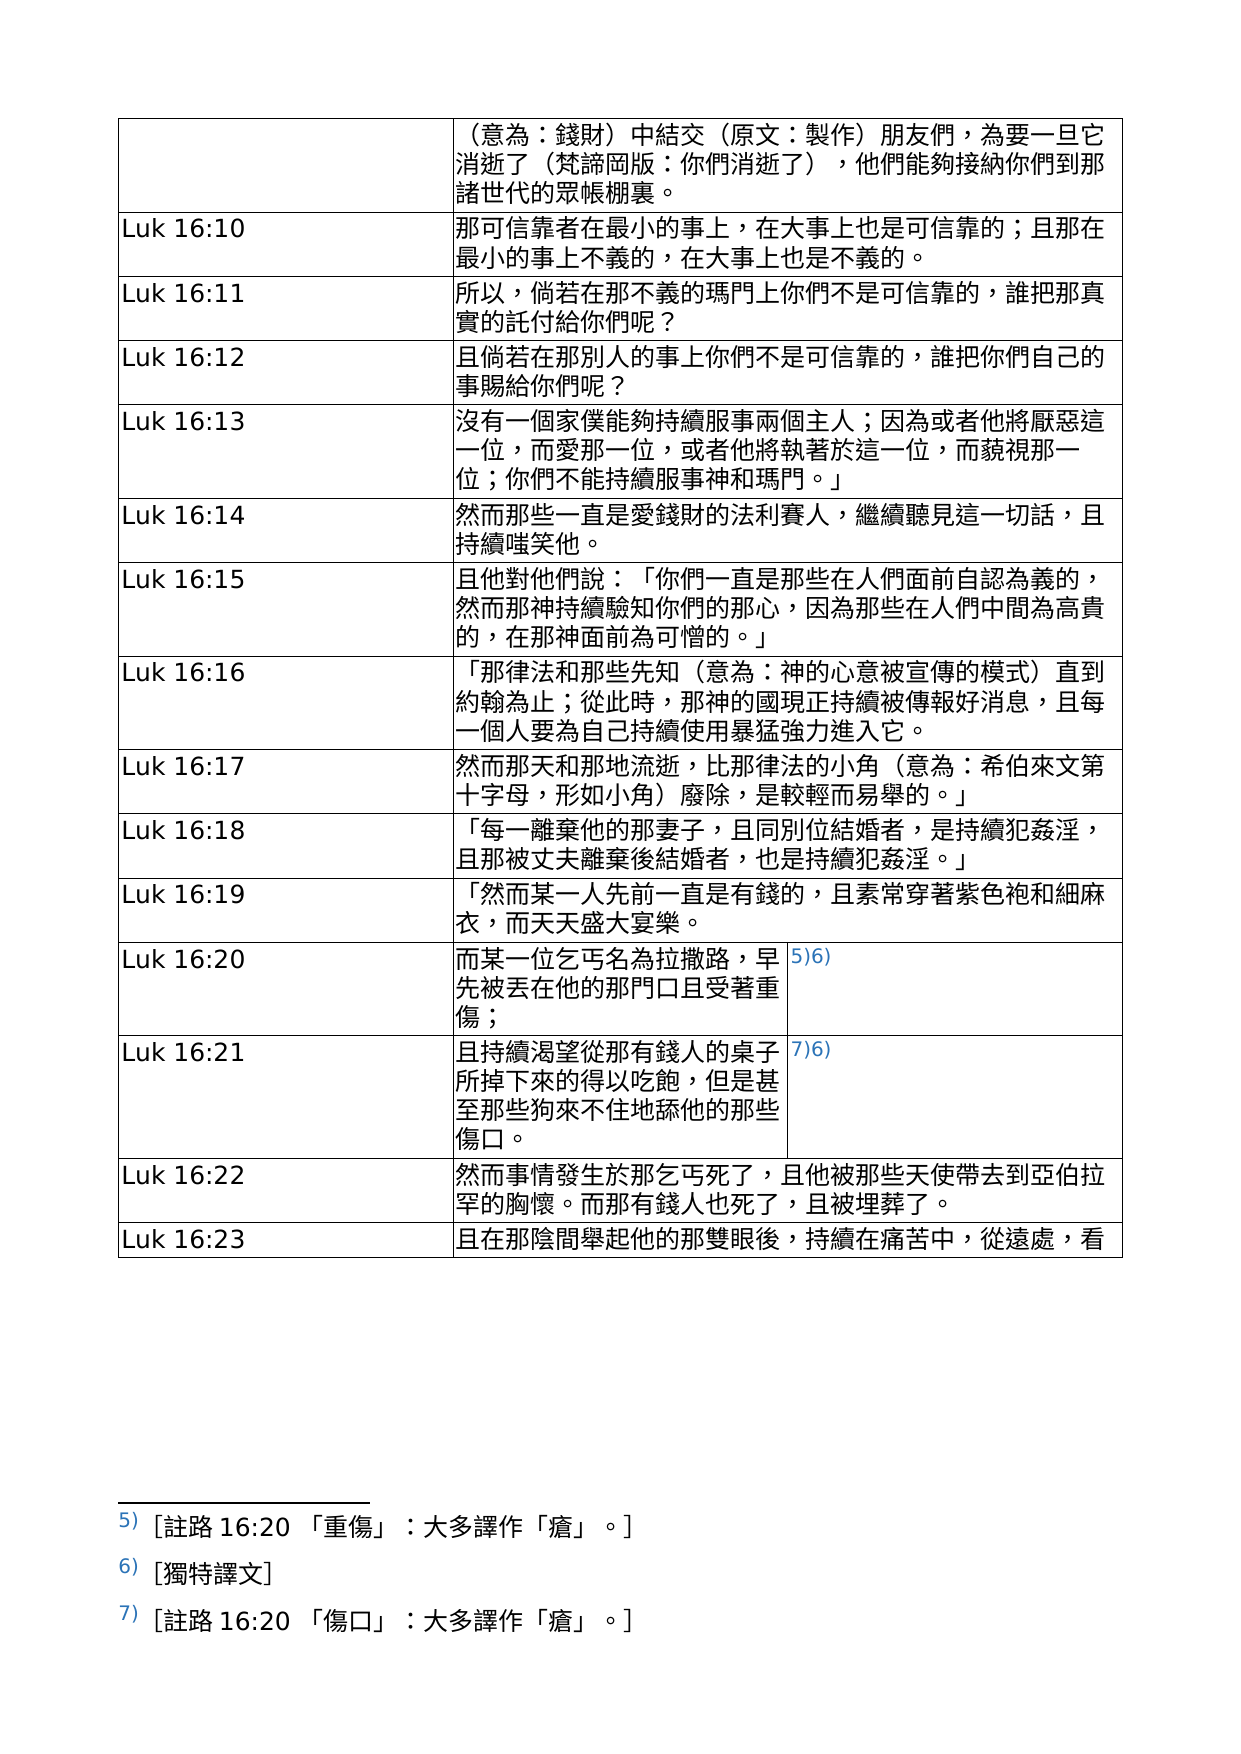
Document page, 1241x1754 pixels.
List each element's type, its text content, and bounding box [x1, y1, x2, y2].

table_cell （意為：錢財）中結交（原文：製作）朋友們，為要一旦它消逝了（梵諦岡版：你們消逝了），他們能夠接納你們到那諸世代的眾帳棚裏。 [454, 119, 1122, 212]
table_cell Luk 16:17 [119, 750, 453, 813]
table_cell 且倘若在那別人的事上你們不是可信靠的，誰把你們自己的事賜給你們呢？ [454, 341, 1122, 404]
table_cell Luk 16:15 [119, 563, 453, 656]
table_cell Luk 16:12 [119, 341, 453, 404]
table_cell 沒有一個家僕能夠持續服事兩個主人；因為或者他將厭惡這一位，而愛那一位，或者他將執著於這一位，而藐視那一位；你們不能持續服事神和瑪門。」 [454, 405, 1122, 498]
table_cell Luk 16:16 [119, 657, 453, 749]
table_cell 且他對他們說：「你們一直是那些在人們面前自認為義的，然而那神持續驗知你們的那心，因為那些在人們中間為高貴的，在那神面前為可憎的。」 [454, 563, 1122, 656]
table_cell Luk 16:10 [119, 213, 453, 276]
table_cell 且在那陰間舉起他的那雙眼後，持續在痛苦中，從遠處，看 [454, 1223, 1122, 1257]
table_cell Luk 16:19 [119, 879, 453, 942]
table_cell 「那律法和那些先知（意為：神的心意被宣傳的模式）直到約翰為止；從此時，那神的國現正持續被傳報好消息，且每一個人要為自己持續使用暴猛強力進入它。 [454, 657, 1122, 749]
table_cell 而某一位乞丐名為拉撒路，早先被丟在他的那門口且受著重傷； [454, 943, 787, 1035]
table_cell 「然而某一人先前一直是有錢的，且素常穿著紫色袍和細麻衣，而天天盛大宴樂。 [454, 879, 1122, 942]
table_cell 然而事情發生於那乞丐死了，且他被那些天使帶去到亞伯拉罕的胸懷。而那有錢人也死了，且被埋葬了。 [454, 1159, 1122, 1222]
table_cell Luk 16:18 [119, 814, 453, 877]
table_cell [788, 943, 1122, 1035]
table_cell 那可信靠者在最小的事上，在大事上也是可信靠的；且那在最小的事上不義的，在大事上也是不義的。 [454, 213, 1122, 276]
table_cell 「每一離棄他的那妻子，且同別位結婚者，是持續犯姦淫，且那被丈夫離棄後結婚者，也是持續犯姦淫。」 [454, 814, 1122, 877]
table_cell 所以，倘若在那不義的瑪門上你們不是可信靠的，誰把那真實的託付給你們呢？ [454, 277, 1122, 340]
table_cell 且持續渴望從那有錢人的桌子所掉下來的得以吃飽，但是甚至那些狗來不住地舔他的那些傷口。 [454, 1036, 787, 1158]
table_cell Luk 16:14 [119, 499, 453, 562]
table_cell Luk 16:13 [119, 405, 453, 498]
table_cell Luk 16:22 [119, 1159, 453, 1222]
table_cell 然而那些一直是愛錢財的法利賽人，繼續聽見這一切話，且持續嗤笑他。 [454, 499, 1122, 562]
table_cell 然而那天和那地流逝，比那律法的小角（意為：希伯來文第十字母，形如小角）廢除，是較輕而易舉的。」 [454, 750, 1122, 813]
table_cell Luk 16:11 [119, 277, 453, 340]
table_cell 6) [788, 1036, 1122, 1158]
table_cell Luk 16:20 [119, 943, 453, 1035]
table_cell Luk 16:23 [119, 1223, 453, 1257]
table_cell Luk 16:21 [119, 1036, 453, 1158]
table_cell [119, 119, 453, 212]
